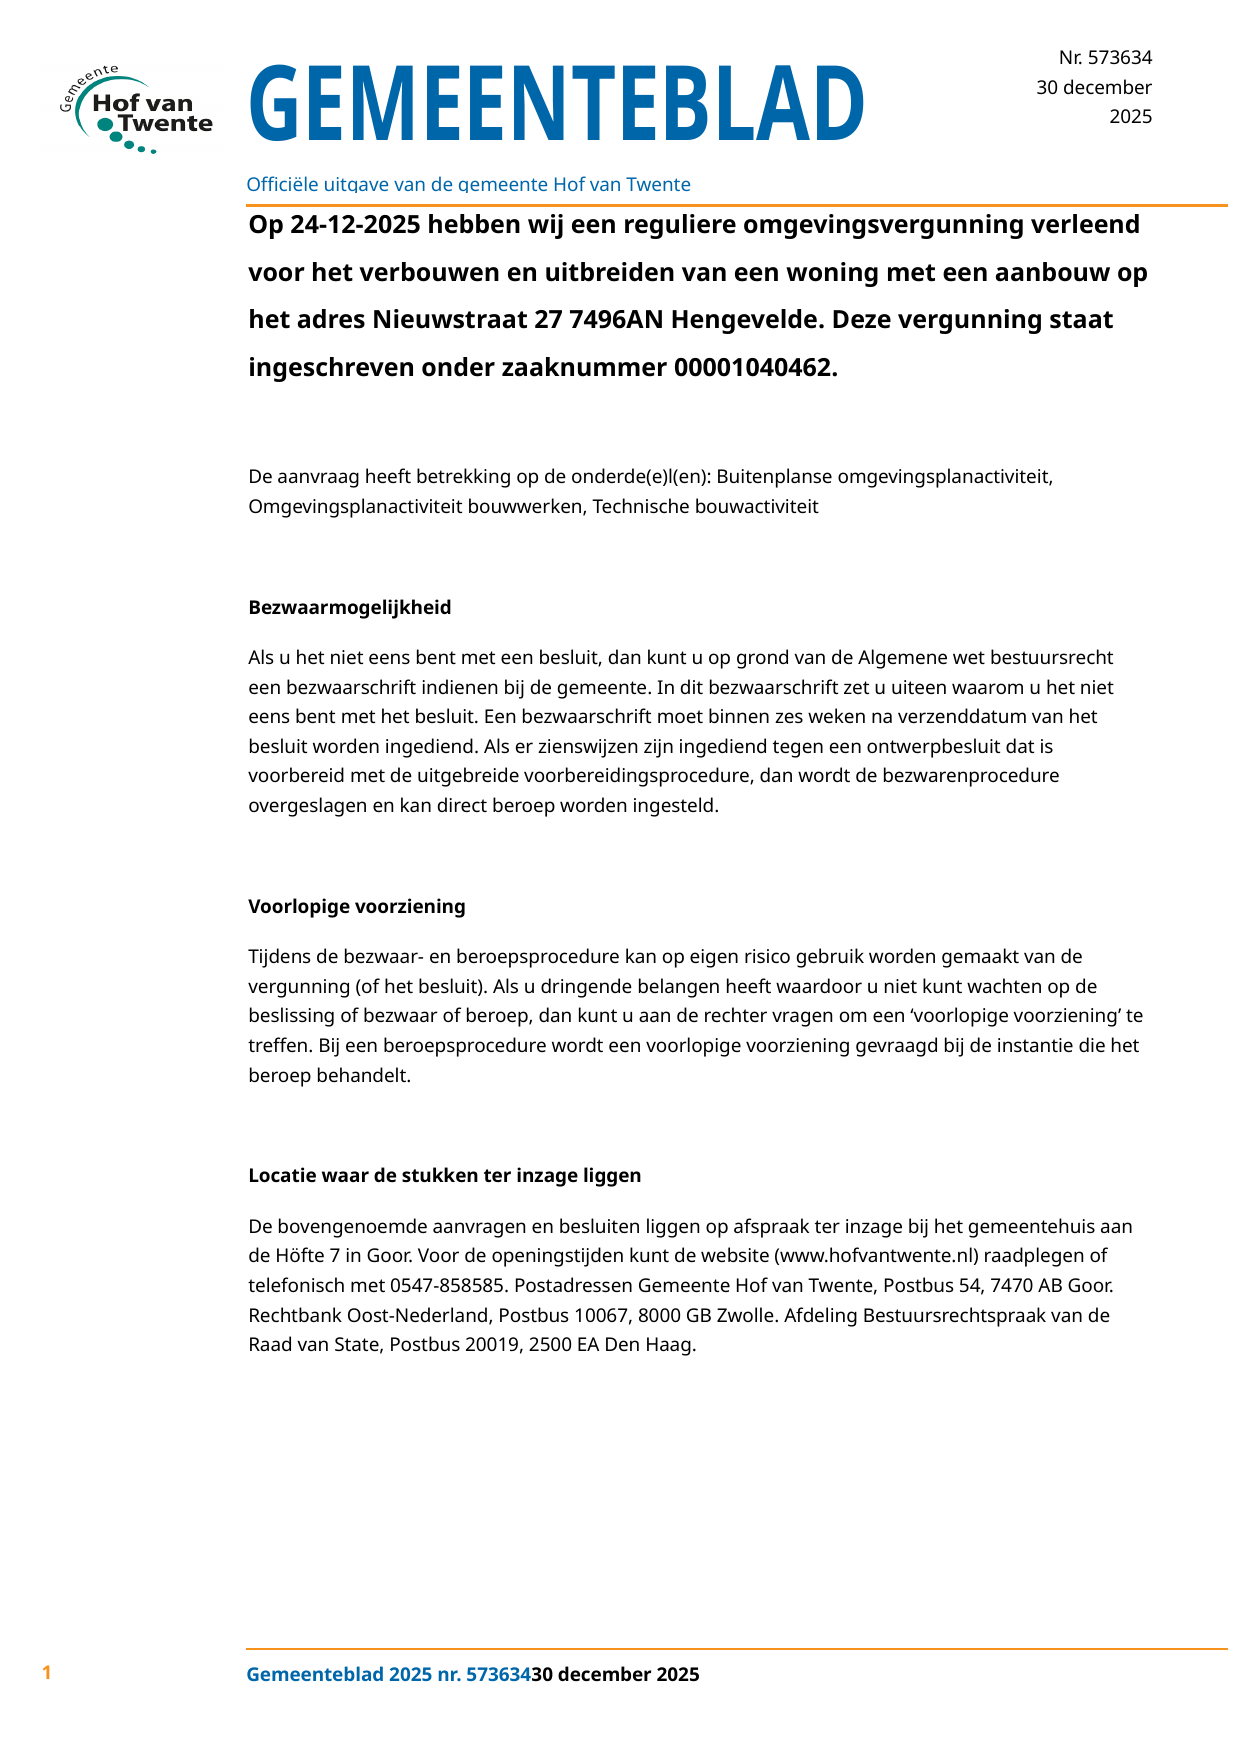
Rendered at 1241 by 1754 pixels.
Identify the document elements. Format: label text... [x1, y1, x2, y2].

text Voorlopige voorziening [248, 893, 1152, 919]
text De bovengenoemde aanvragen en besluiten liggen op afspraak ter inzage bij het gemeentehuis aan de Höfte 7 in Goor. Voor de openingstijden kunt de website (www.hofvantwente.nl) raadplegen of telefonisch met 0547-858585. Postadressen Gemeente Hof van Twente, Postbus 54, 7470 AB Goor. Rechtbank Oost-Nederland, Postbus 10067, 8000 GB Zwolle. Afdeling Bestuursrechtspraak van de Raad van State, Postbus 20019, 2500 EA Den Haag. [248, 1213, 1152, 1357]
text Locatie waar de stukken ter inzage liggen [248, 1163, 1152, 1188]
text De aanvraag heeft betrekking op de onderde(e)l(en): Buitenplanse omgevingsplanactiviteit, Omgevingsplanactiviteit bouwwerken, Technische bouwactiviteit [248, 463, 1152, 519]
text Op 24-12-2025 hebben wij een reguliere omgevingsvergunning verleend voor het verbouwen en uitbreiden van een woning met een aanbouw op het adres Nieuwstraat 27 7496AN Hengevelde. Deze vergunning staat ingeschreven onder zaaknummer 00001040462. [248, 207, 1152, 384]
picture [41, 47, 231, 172]
text Als u het niet eens bent met een besluit, dan kunt u op grond van de Algemene wet bestuursrecht een bezwaarschrift indienen bij de gemeente. In dit bezwaarschrift zet u uiteen waarom u het niet eens bent met het besluit. Een bezwaarschrift moet binnen zes weken na verzenddatum van het besluit worden ingediend. Als er zienswijzen zijn ingediend tegen een ontwerpbesluit dat is voorbereid met de uitgebreide voorbereidingsprocedure, dan wordt de bezwarenprocedure overgeslagen en kan direct beroep worden ingesteld. [248, 644, 1152, 818]
text Tijdens de bezwaar- en beroepsprocedure kan op eigen risico gebruik worden gemaakt van de vergunning (of het besluit). Als u dringende belangen heeft waardoor u niet kunt wachten op de beslissing of bezwaar of beroep, dan kunt u aan de rechter vragen om een ‘voorlopige voorziening’ te treffen. Bij een beroepsprocedure wordt een voorlopige voorziening gevraagd bij de instantie die het beroep behandelt. [248, 943, 1152, 1088]
text Bezwaarmogelijkheid [248, 594, 1152, 620]
